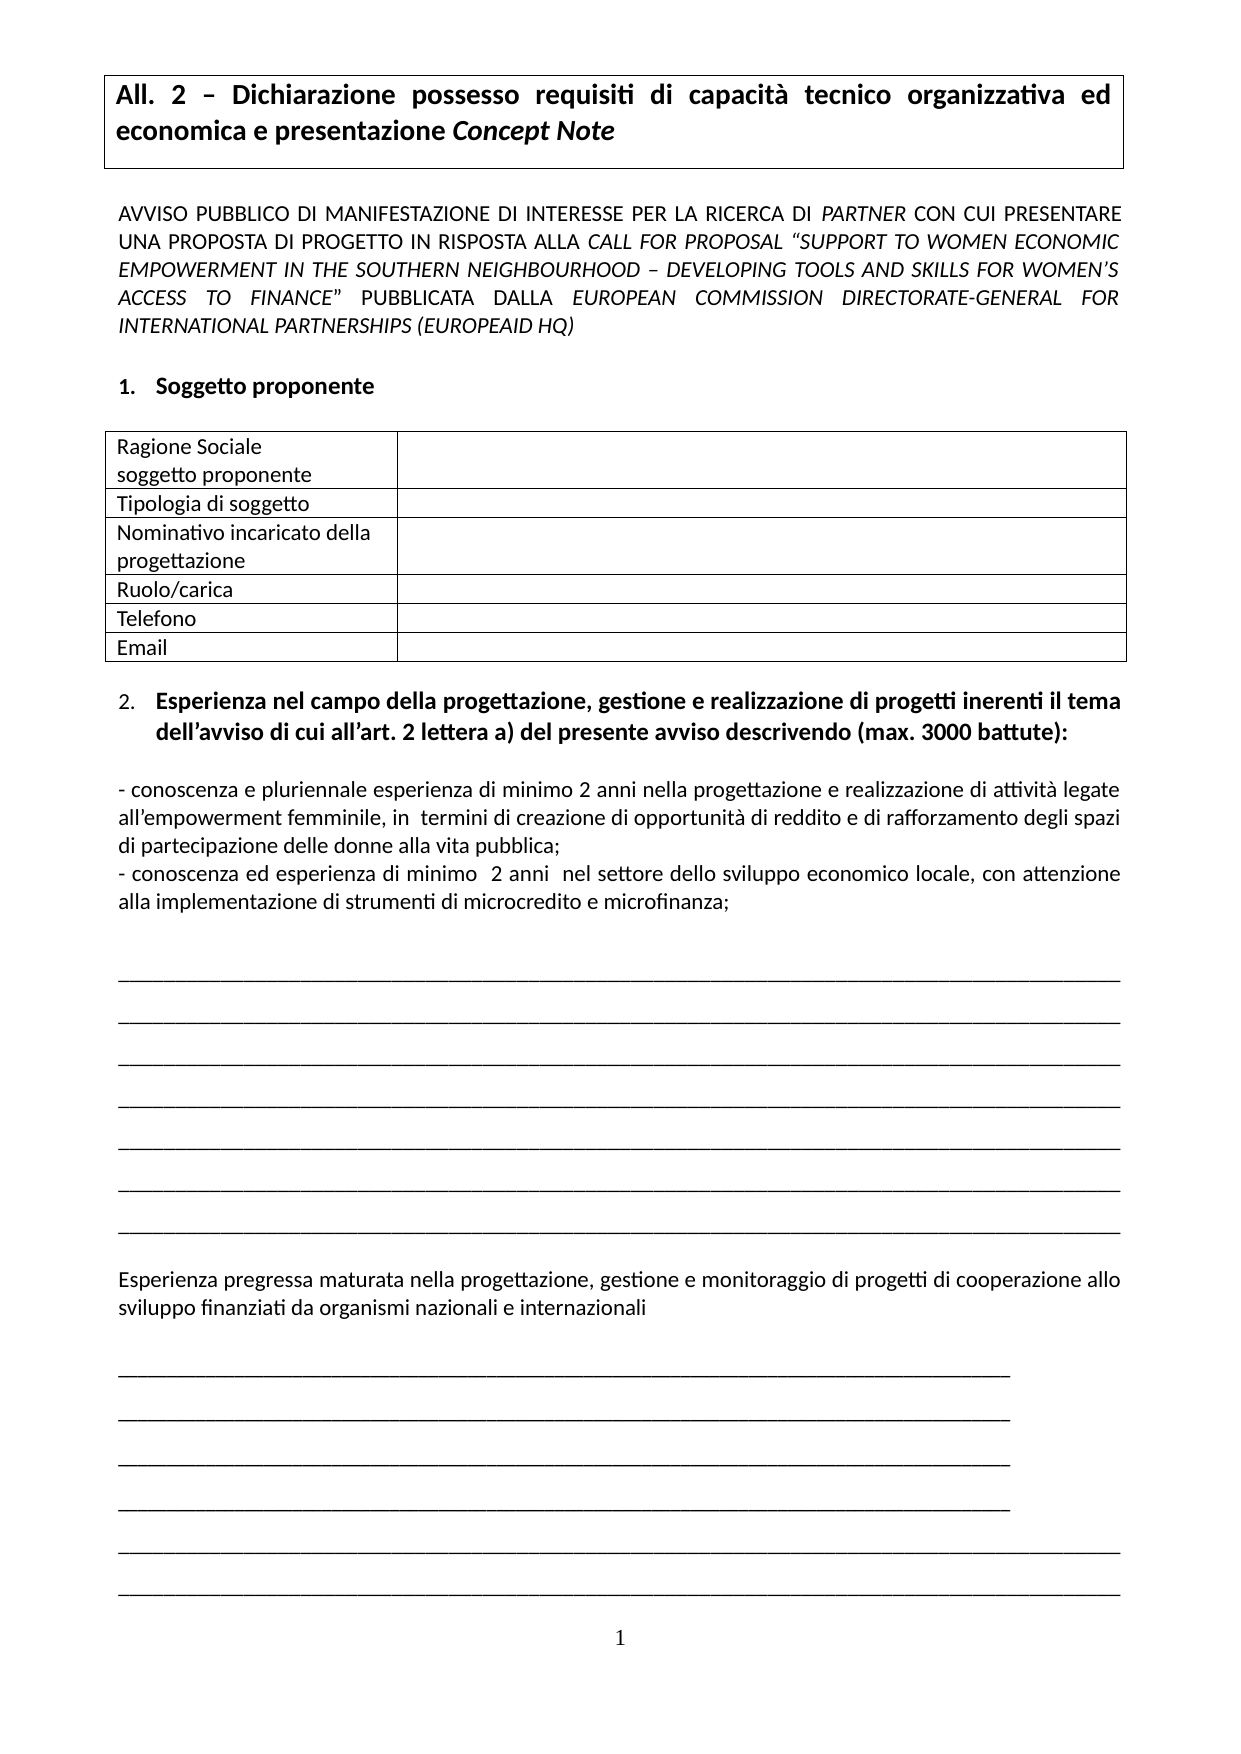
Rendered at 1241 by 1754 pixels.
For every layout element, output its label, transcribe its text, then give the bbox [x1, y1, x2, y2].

table_cell [398, 489, 1126, 517]
text AVVISO PUBBLICO DI MANIFESTAZIONE DI INTERESSE PER LA RICERCA DI PARTNER CON CUI PRESENTARE UNA PROPOSTA DI PROGETTO IN RISPOSTA ALLA CALL FOR PROPOSAL “SUPPORT TO WOMEN ECONOMIC EMPOWERMENT IN THE SOUTHERN NEIGHBOURHOOD – DEVELOPING TOOLS AND SKILLS FOR WOMEN’S ACCESS TO FINANCE” PUBBLICATA DALLA EUROPEAN COMMISSION DIRECTORATE-GENERAL FOR INTERNATIONAL PARTNERSHIPS (EUROPEAID HQ) [118, 199, 1122, 339]
list Esperienza nel campo della progettazione, gestione e realizzazione di progetti inerenti il tema dell’avviso di cui all’art. 2 lettera a) del presente avviso descrivendo (max. 3000 battute): [118, 685, 1122, 746]
text ________________________________________________________________________________________ [118, 957, 1122, 985]
text ________________________________________________________________________________________ [118, 1529, 1122, 1558]
text ________________________________________________________________________________________ [118, 1572, 1122, 1599]
table_header [398, 432, 1126, 488]
table_cell [398, 604, 1126, 632]
table_cell [398, 518, 1126, 574]
table_cell [398, 633, 1126, 661]
text Esperienza pregressa maturata nella progettazione, gestione e monitoraggio di progetti di cooperazione allo sviluppo finanziati da organismi nazionali e internazionali [118, 1265, 1122, 1321]
text ____________________________________________________________________________________________ [118, 1396, 1122, 1425]
text ________________________________________________________________________________________ [118, 1083, 1122, 1111]
table_cell Tipologia di soggetto [106, 489, 397, 517]
text ________________________________________________________________________________________ [118, 1167, 1122, 1195]
text - conoscenza e pluriennale esperienza di minimo 2 anni nella progettazione e realizzazione di attività legate all’empowerment femminile, in termini di creazione di opportunità di reddito e di rafforzamento degli spazi di partecipazione delle donne alla vita pubblica; [118, 775, 1122, 859]
text ________________________________________________________________________________________ [118, 1209, 1122, 1237]
table_cell Telefono [106, 604, 397, 632]
text ________________________________________________________________________________________ [118, 1041, 1122, 1069]
text ________________________________________________________________________________________ [118, 999, 1122, 1027]
text ____________________________________________________________________________________________ [118, 1485, 1122, 1515]
text ____________________________________________________________________________________________ [118, 1440, 1122, 1470]
table_cell [398, 575, 1126, 603]
table_cell Email [106, 633, 397, 661]
table_cell Ruolo/carica [106, 575, 397, 603]
table_cell Nominativo incaricato della progettazione [106, 518, 397, 574]
text ________________________________________________________________________________________ [118, 1125, 1122, 1153]
text - conoscenza ed esperienza di minimo 2 anni nel settore dello sviluppo economico locale, con attenzione alla implementazione di strumenti di microcredito e microfinanza; [118, 859, 1122, 915]
text ____________________________________________________________________________________________ [118, 1351, 1122, 1381]
table_header Ragione Sociale soggetto proponente [106, 432, 397, 488]
list Soggetto proponente [118, 370, 1122, 400]
table_header All. 2 – Dichiarazione possesso requisiti di capacità tecnico organizzativa ed economica e presentazione Concept Note [105, 76, 1123, 168]
